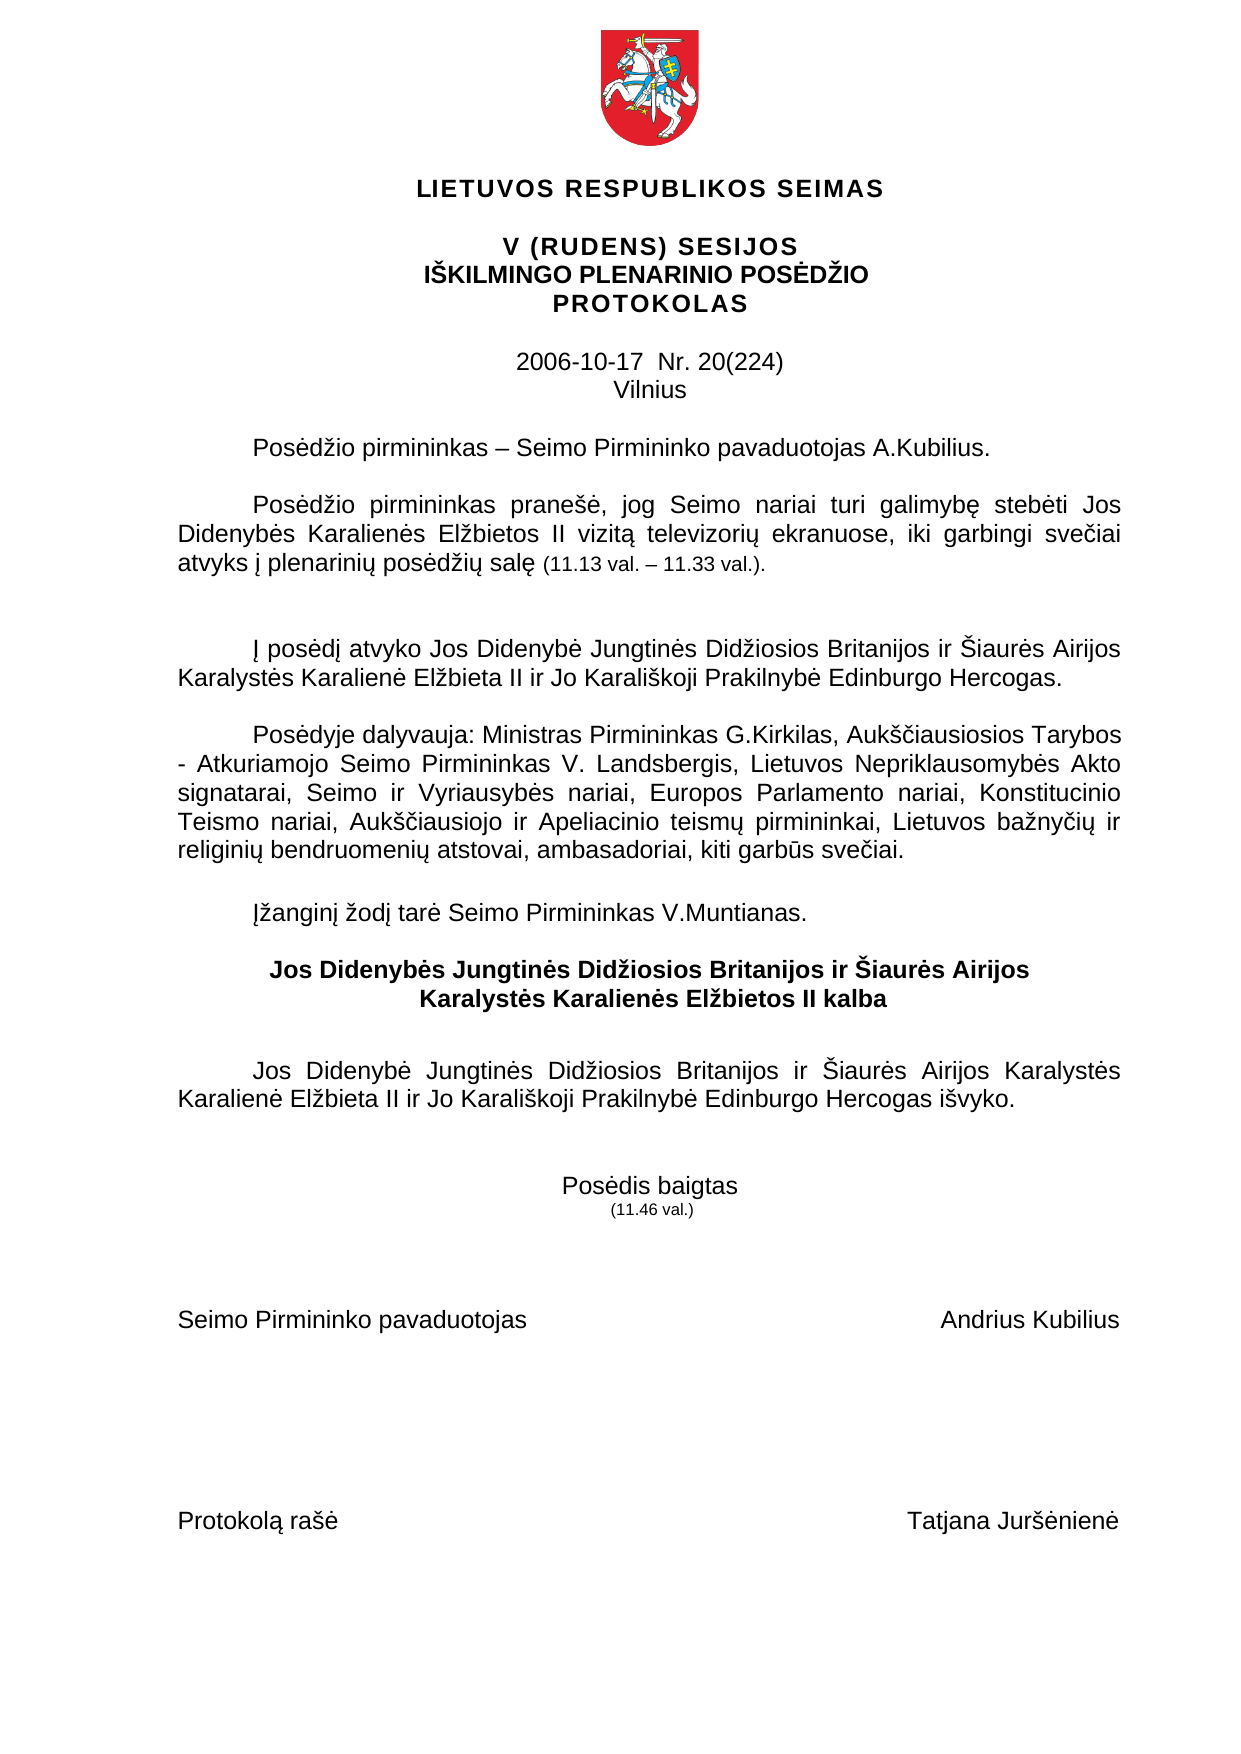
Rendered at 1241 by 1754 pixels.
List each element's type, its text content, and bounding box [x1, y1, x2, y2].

text LIETUVOS RESPUBLIKOS SEIMAS [177, 174, 1122, 203]
text Į posėdį atvyko Jos Didenybė Jungtinės Didžiosios Britanijos ir Šiaurės Airijos Karalystės Karalienė Elžbieta II ir Jo Karališkoji Prakilnybė Edinburgo Hercogas. [177, 634, 1122, 691]
subtitle Karalystės Karalienės Elžbietos II kalba [177, 984, 1122, 1012]
text (11.46 val.) [177, 1199, 1122, 1218]
text Posėdžio pirmininkas pranešė, jog Seimo nariai turi galimybę stebėti Jos Didenybės Karalienės Elžbietos II vizitą televizorių ekranuose, iki garbingi svečiai atvyks į plenarinių posėdžių salę (11.13 val. – 11.33 val.). [177, 490, 1122, 576]
text Posėdžio pirmininkas – Seimo Pirmininko pavaduotojas A.Kubilius. [177, 433, 1122, 461]
text Įžanginį žodį tarė Seimo Pirmininkas V.Muntianas. [177, 897, 1122, 926]
text Posėdis baigtas [177, 1171, 1122, 1199]
text Posėdyje dalyvauja: Ministras Pirmininkas G.Kirkilas, Aukščiausiosios Tarybos - Atkuriamojo Seimo Pirmininkas V. Landsbergis, Lietuvos Nepriklausomybės Akto signatarai, Seimo ir Vyriausybės nariai, Europos Parlamento nariai, Konstitucinio Teismo nariai, Aukščiausiojo ir Apeliacinio teismų pirmininkai, Lietuvos bažnyčių ir religinių bendruomenių atstovai, ambasadoriai, kiti garbūs svečiai. [177, 720, 1122, 864]
text Protokolą rašė Tatjana Juršėnienė [177, 1506, 1122, 1535]
text V (RUDENS) SESIJOS [177, 231, 1122, 260]
text Vilnius [177, 375, 1122, 404]
text Jos Didenybė Jungtinės Didžiosios Britanijos ir Šiaurės Airijos Karalystės Karalienė Elžbieta II ir Jo Karališkoji Prakilnybė Edinburgo Hercogas išvyko. [177, 1056, 1122, 1113]
text Seimo Pirmininko pavaduotojas Andrius Kubilius [177, 1305, 1122, 1333]
text PROTOKOLAS [177, 289, 1122, 318]
subtitle Jos Didenybės Jungtinės Didžiosios Britanijos ir Šiaurės Airijos [177, 955, 1122, 984]
subtitle IŠKILMINGO PLENARINIO POSĖDŽIO [177, 260, 1122, 289]
text 2006-10-17 Nr. 20(224) [177, 346, 1122, 375]
